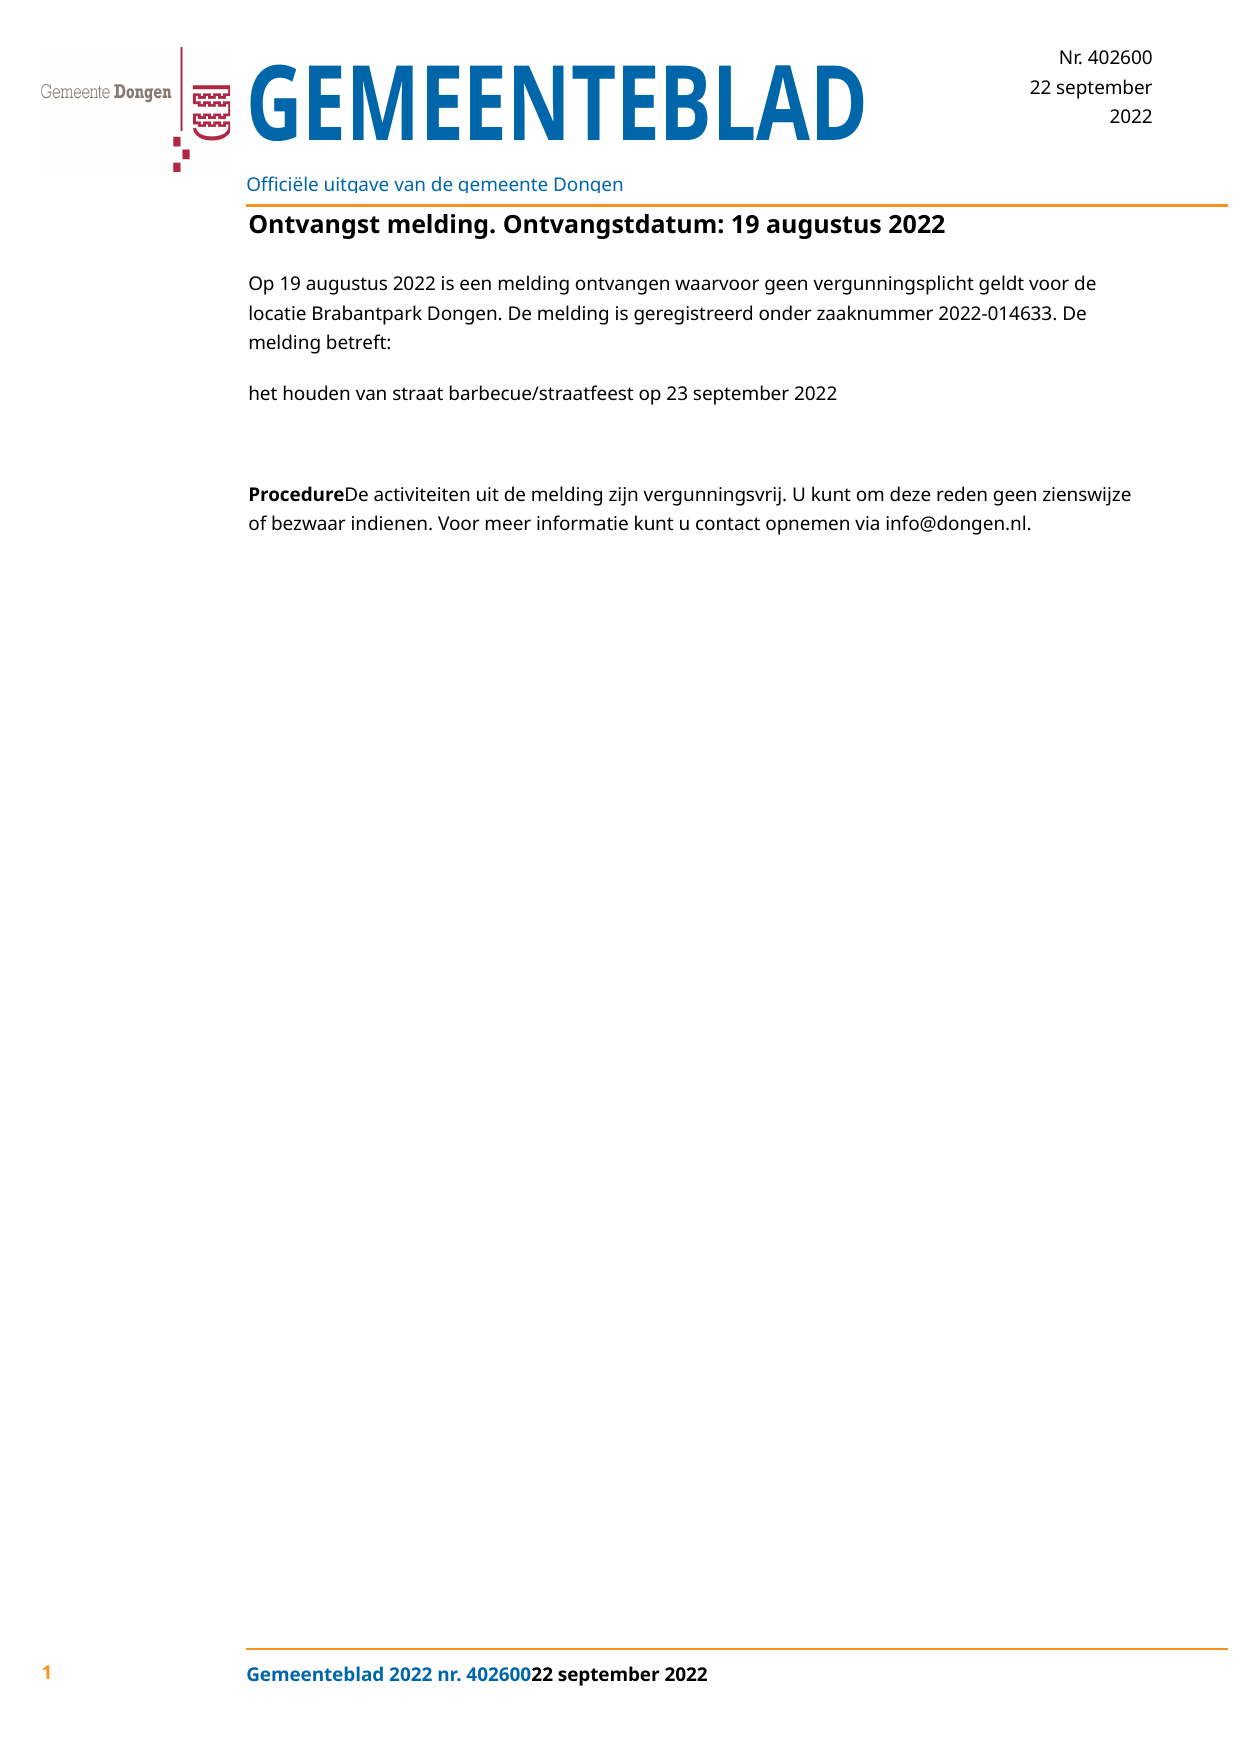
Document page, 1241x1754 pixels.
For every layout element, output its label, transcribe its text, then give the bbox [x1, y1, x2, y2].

text het houden van straat barbecue/straatfeest op 23 september 2022 [248, 380, 1152, 406]
picture [41, 47, 231, 172]
text ProcedureDe activiteiten uit de melding zijn vergunningsvrij. U kunt om deze reden geen zienswijze of bezwaar indienen. Voor meer informatie kunt u contact opnemen via info@dongen.nl. [248, 481, 1152, 536]
text Op 19 augustus 2022 is een melding ontvangen waarvoor geen vergunningsplicht geldt voor de locatie Brabantpark Dongen. De melding is geregistreerd onder zaaknummer 2022-014633. De melding betreft: [248, 270, 1152, 355]
text Ontvangst melding. Ontvangstdatum: 19 augustus 2022 [248, 207, 1152, 241]
